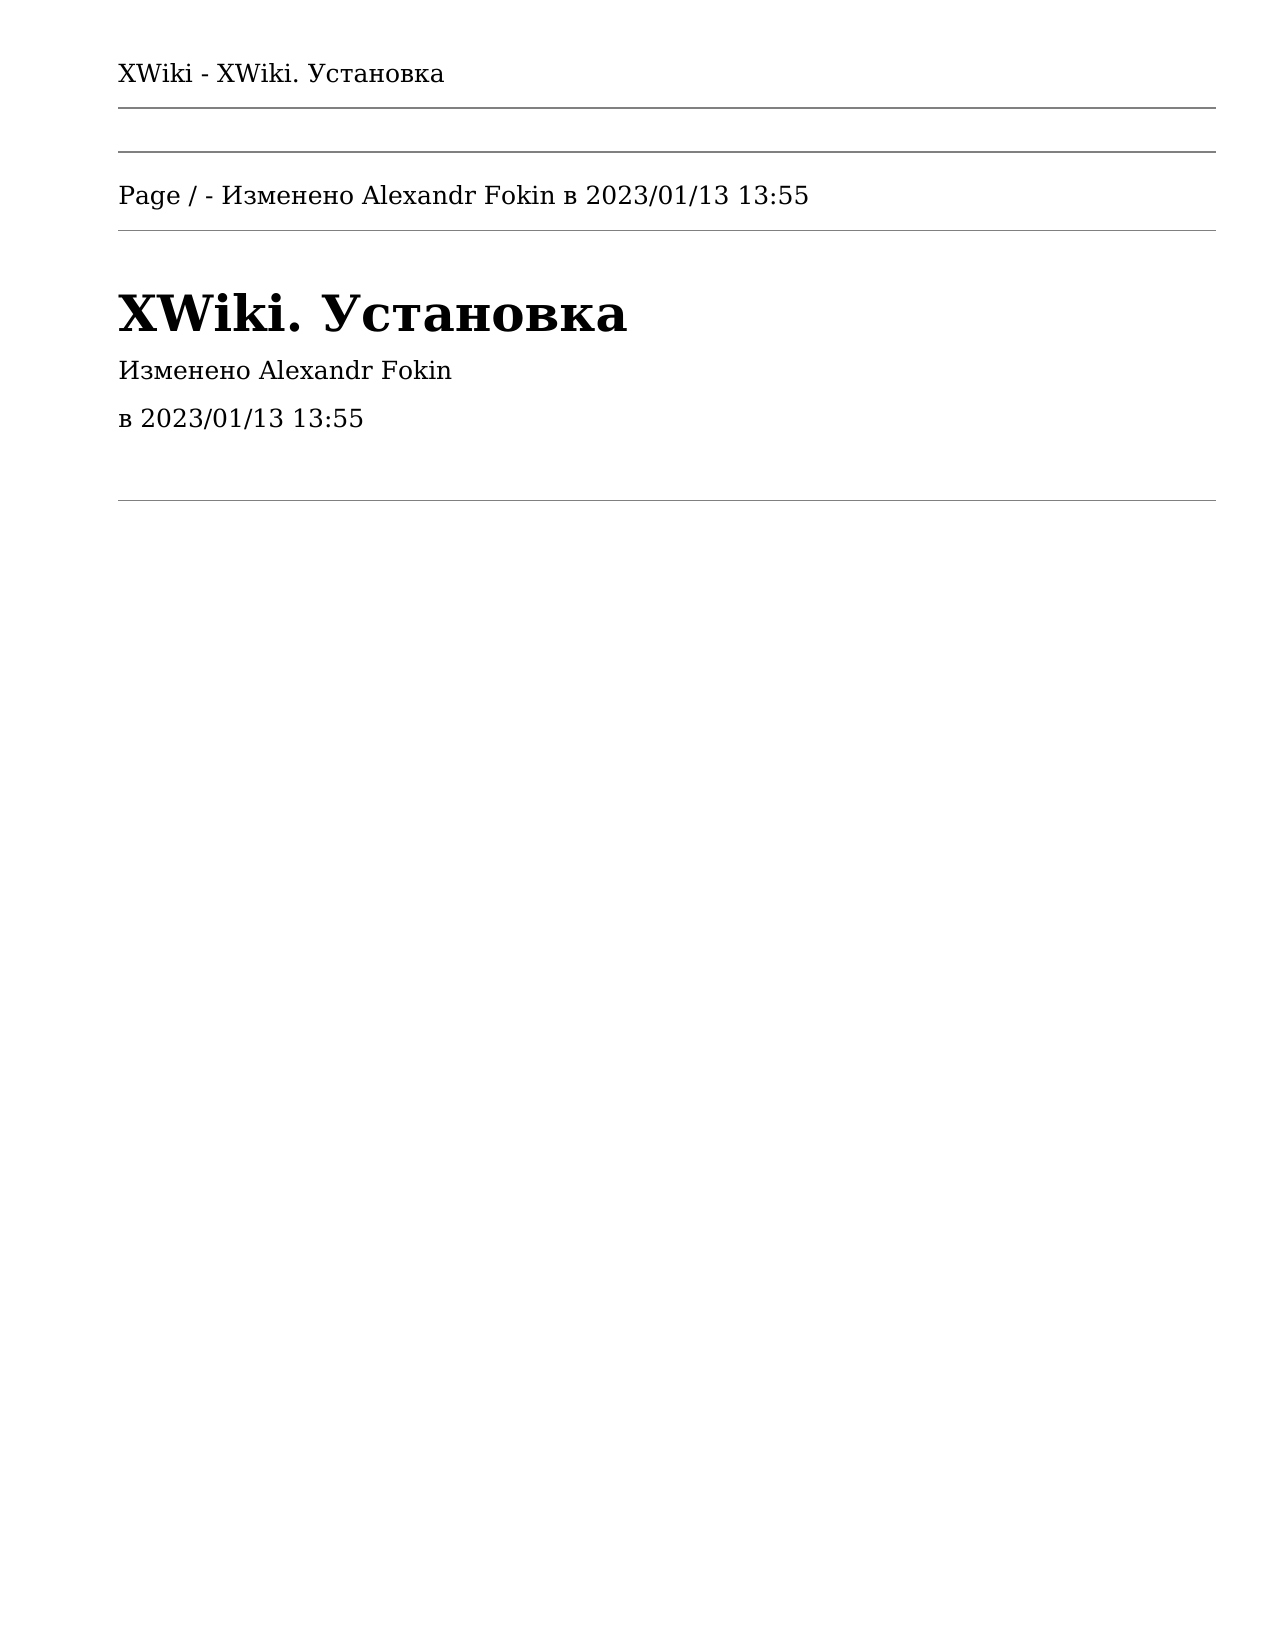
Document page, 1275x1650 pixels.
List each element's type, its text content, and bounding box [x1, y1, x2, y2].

text Изменено Alexandr Fokin [118, 356, 1216, 385]
subtitle XWiki. Установка [118, 284, 1216, 343]
text XWiki - XWiki. Установка [118, 59, 1216, 88]
text Page / - Изменено Alexandr Fokin в 2023/01/13 13:55 [118, 182, 1216, 211]
text в 2023/01/13 13:55 [118, 404, 1216, 433]
